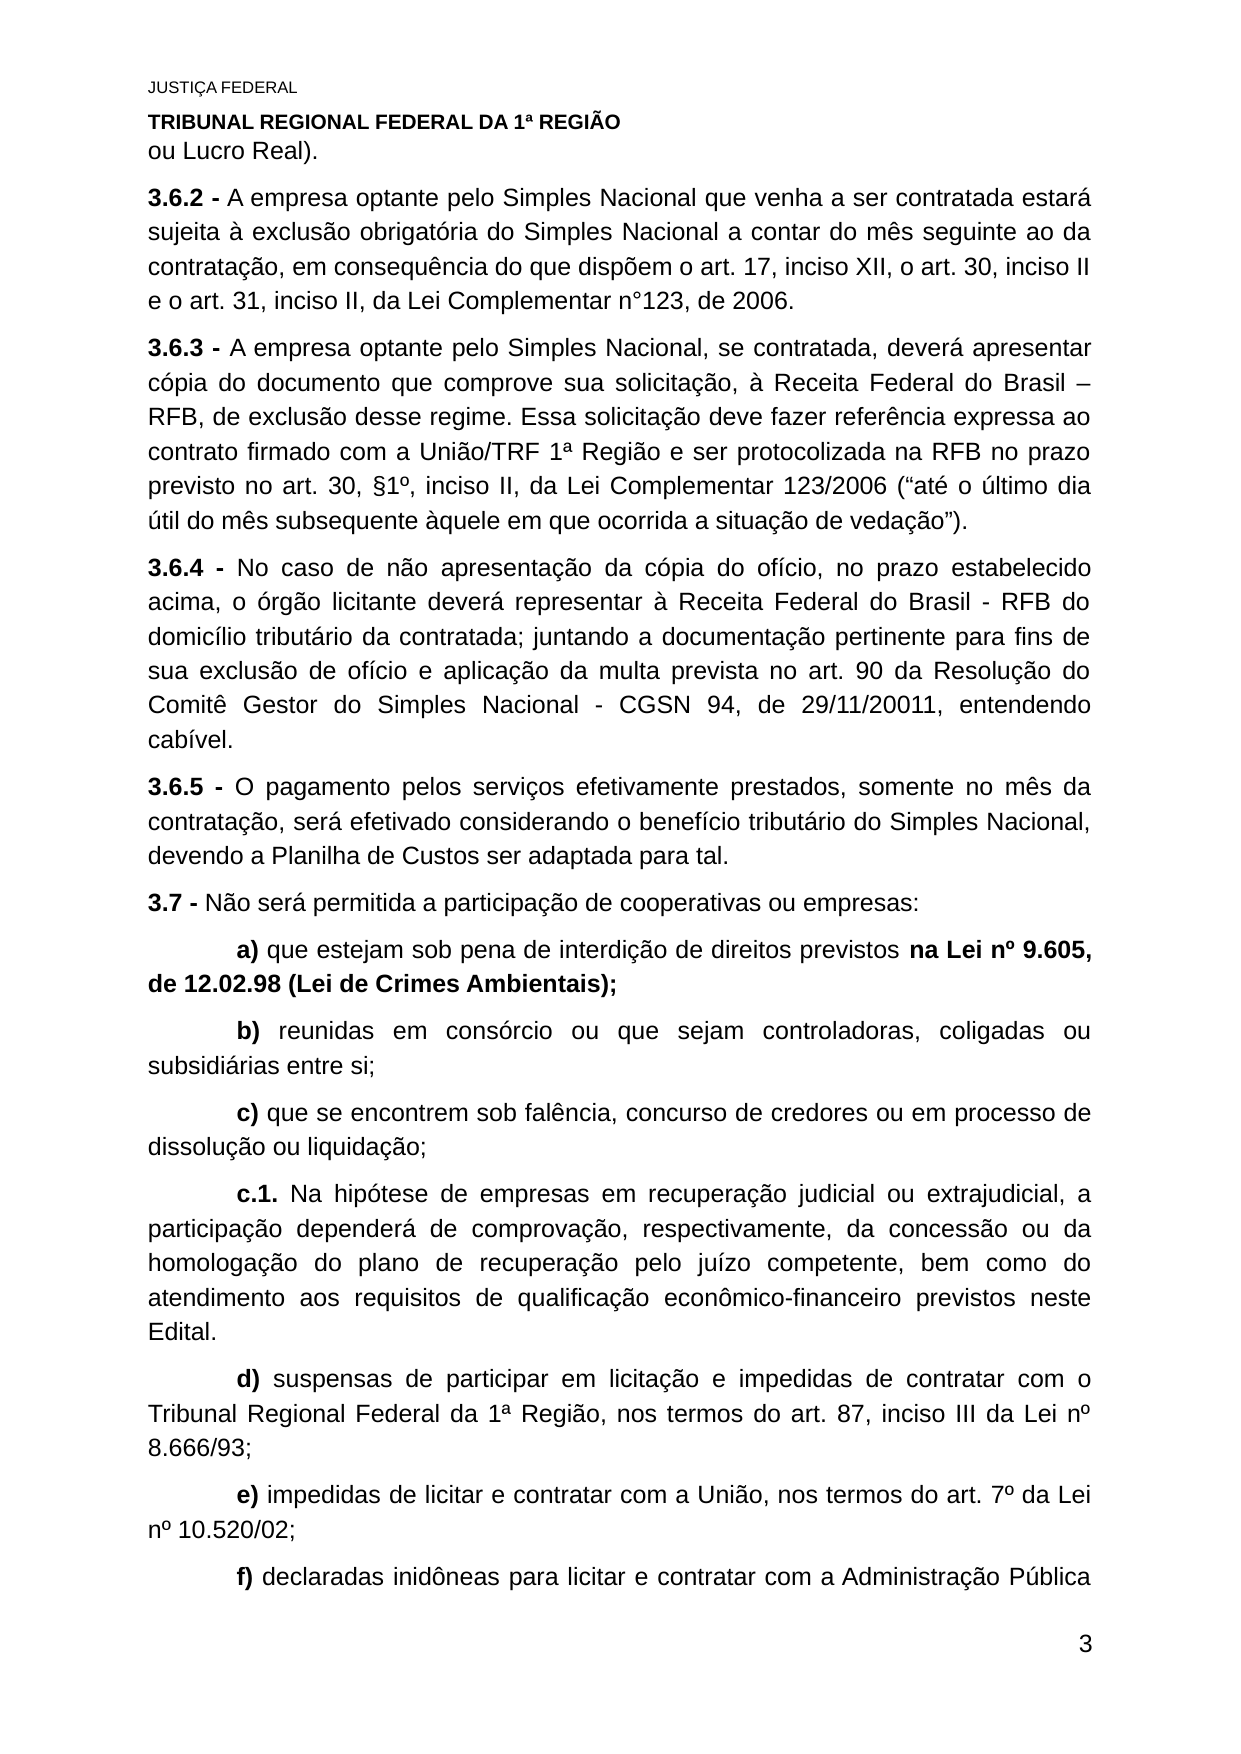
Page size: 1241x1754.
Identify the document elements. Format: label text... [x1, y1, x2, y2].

text 3.6.3 - A empresa optante pelo Simples Nacional, se contratada, deverá apresentar cópia do documento que comprove sua solicitação, à Receita Federal do Brasil – RFB, de exclusão desse regime. Essa solicitação deve fazer referência expressa ao contrato firmado com a União/TRF 1ª Região e ser protocolizada na RFB no prazo previsto no art. 30, §1º, inciso II, da Lei Complementar 123/2006 (“até o último dia útil do mês subsequente àquele em que ocorrida a situação de vedação”). [148, 333, 1092, 534]
text 3.7 - Não será permitida a participação de cooperativas ou empresas: [148, 888, 1092, 917]
text f) declaradas inidôneas para licitar e contratar com a Administração Pública [148, 1562, 1092, 1590]
text a) que estejam sob pena de interdição de direitos previstos na Lei nº 9.605, de 12.02.98 (Lei de Crimes Ambientais); [148, 935, 1092, 998]
text d) suspensas de participar em licitação e impedidas de contratar com o Tribunal Regional Federal da 1ª Região, nos termos do art. 87, inciso III da Lei nº 8.666/93; [148, 1364, 1092, 1462]
text ou Lucro Real). [148, 136, 1092, 164]
text 3.6.2 - A empresa optante pelo Simples Nacional que venha a ser contratada estará sujeita à exclusão obrigatória do Simples Nacional a contar do mês seguinte ao da contratação, em consequência do que dispõem o art. 17, inciso XII, o art. 30, inciso II e o art. 31, inciso II, da Lei Complementar n°123, de 2006. [148, 183, 1092, 315]
text 3.6.4 - No caso de não apresentação da cópia do ofício, no prazo estabelecido acima, o órgão licitante deverá representar à Receita Federal do Brasil - RFB do domicílio tributário da contratada; juntando a documentação pertinente para fins de sua exclusão de ofício e aplicação da multa prevista no art. 90 da Resolução do Comitê Gestor do Simples Nacional - CGSN 94, de 29/11/20011, entendendo cabível. [148, 553, 1092, 754]
text b) reunidas em consórcio ou que sejam controladoras, coligadas ou subsidiárias entre si; [148, 1016, 1092, 1079]
text 3.6.5 - O pagamento pelos serviços efetivamente prestados, somente no mês da contratação, será efetivado considerando o benefício tributário do Simples Nacional, devendo a Planilha de Custos ser adaptada para tal. [148, 772, 1092, 870]
text e) impedidas de licitar e contratar com a União, nos termos do art. 7º da Lei nº 10.520/02; [148, 1480, 1092, 1543]
text c) que se encontrem sob falência, concurso de credores ou em processo de dissolução ou liquidação; [148, 1098, 1092, 1161]
text c.1. Na hipótese de empresas em recuperação judicial ou extrajudicial, a participação dependerá de comprovação, respectivamente, da concessão ou da homologação do plano de recuperação pelo juízo competente, bem como do atendimento aos requisitos de qualificação econômico-financeiro previstos neste Edital. [148, 1179, 1092, 1346]
